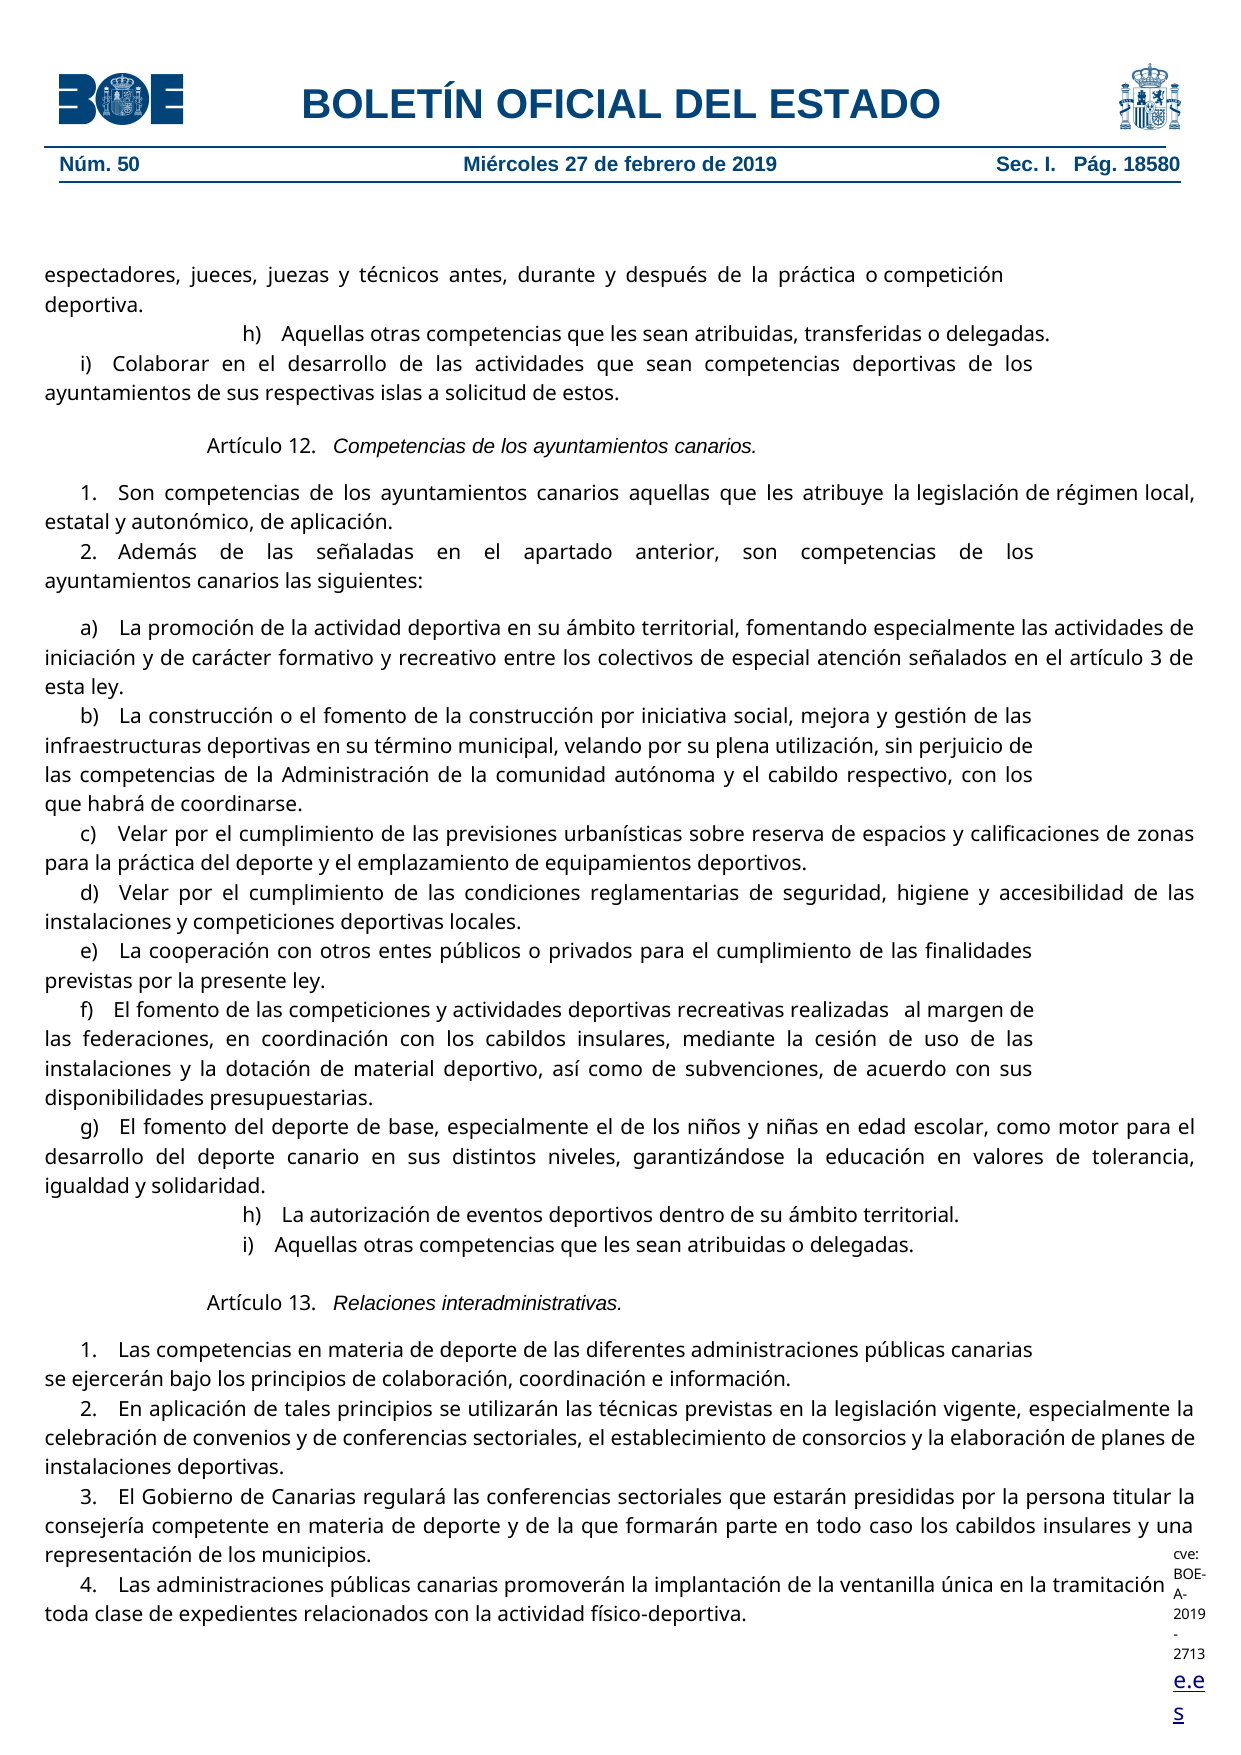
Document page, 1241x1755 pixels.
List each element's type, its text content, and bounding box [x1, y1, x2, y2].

list La cooperación con otros entes públicos o privados para el cumplimiento de las finalidades previstas por la presente ley. [44, 936, 1034, 994]
list Verificable en http://www.boe.es [1173, 1664, 1209, 1753]
list Además de las señaladas en el apartado anterior, son competencias de los ayuntamientos canarios las siguientes: [44, 537, 1034, 595]
list El fomento del deporte de base, especialmente el de los niños y niñas en edad escolar, como motor para el desarrollo del deporte canario en sus distintos niveles, garantizándose la educación en valores de tolerancia, igualdad y solidaridad. [44, 1112, 1196, 1199]
text espectadores, jueces, juezas y técnicos antes, durante y después de la práctica o competición deportiva. [44, 261, 1034, 318]
list Velar por el cumplimiento de las condiciones reglamentarias de seguridad, higiene y accesibilidad de las instalaciones y competiciones deportivas locales. [44, 878, 1196, 935]
list Las competencias en materia de deporte de las diferentes administraciones públicas canarias se ejercerán bajo los principios de colaboración, coordinación e información. [44, 1335, 1034, 1393]
list El Gobierno de Canarias regulará las conferencias sectoriales que estarán presididas por la persona titular la consejería competente en materia de deporte y de la que formarán parte en todo caso los cabildos insulares y una representación de los municipios. [44, 1482, 1209, 1753]
list Velar por el cumplimiento de las previsiones urbanísticas sobre reserva de espacios y calificaciones de zonas para la práctica del deporte y el emplazamiento de equipamientos deportivos. [44, 819, 1196, 877]
list En aplicación de tales principios se utilizarán las técnicas previstas en la legislación vigente, especialmente la celebración de convenios y de conferencias sectoriales, el establecimiento de consorcios y la elaboración de planes de instalaciones deportivas. [44, 1394, 1196, 1481]
list La construcción o el fomento de la construcción por iniciativa social, mejora y gestión de las infraestructuras deportivas en su término municipal, velando por su plena utilización, sin perjuicio de las competencias de la Administración de la comunidad autónoma y el cabildo respectivo, con los que habrá de coordinarse. [44, 701, 1034, 818]
list Aquellas otras competencias que les sean atribuidas o delegadas. [242, 1230, 1196, 1258]
list Las administraciones públicas canarias promoverán la implantación de la ventanilla única en la tramitación de toda clase de expedientes relacionados con la actividad físico-deportiva. [44, 1570, 1171, 1628]
list Aquellas otras competencias que les sean atribuidas, transferidas o delegadas. [242, 319, 1196, 348]
list La promoción de la actividad deportiva en su ámbito territorial, fomentando especialmente las actividades de iniciación y de carácter formativo y recreativo entre los colectivos de especial atención señalados en el artículo 3 de esta ley. [44, 613, 1196, 700]
text Artículo 13. Relaciones interadministrativas. [207, 1288, 1196, 1316]
list Colaborar en el desarrollo de las actividades que sean competencias deportivas de los ayuntamientos de sus respectivas islas a solicitud de estos. [44, 349, 1034, 406]
list El fomento de las competiciones y actividades deportivas recreativas realizadas al margen de las federaciones, en coordinación con los cabildos insulares, mediante la cesión de uso de las instalaciones y la dotación de material deportivo, así como de subvenciones, de acuerdo con sus disponibilidades presupuestarias. [44, 995, 1034, 1111]
text Artículo 12. Competencias de los ayuntamientos canarios. [207, 431, 1196, 459]
list Son competencias de los ayuntamientos canarios aquellas que les atribuye la legislación de régimen local, estatal y autonómico, de aplicación. [44, 478, 1196, 536]
list La autorización de eventos deportivos dentro de su ámbito territorial. [242, 1201, 1196, 1229]
list cve: BOE-A-2019-2713 [1173, 1544, 1209, 1663]
